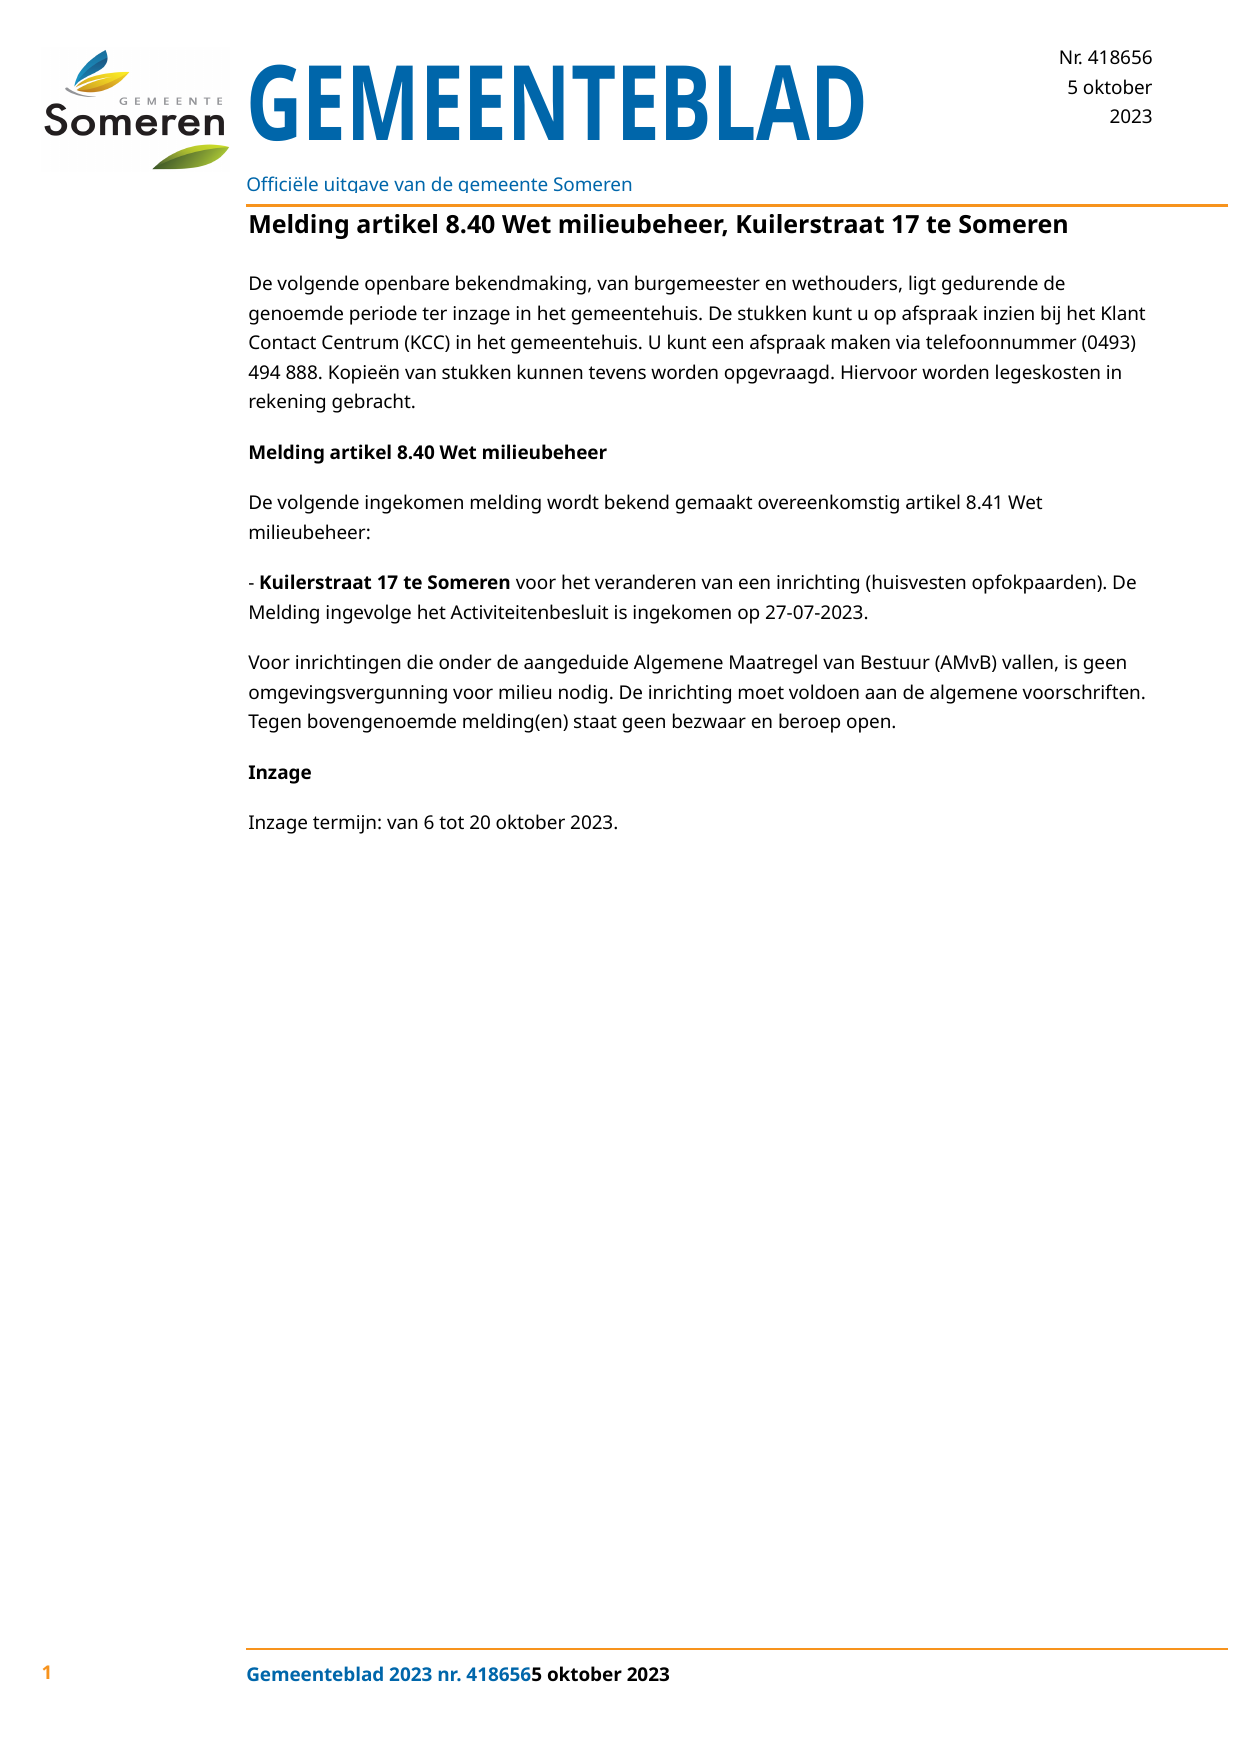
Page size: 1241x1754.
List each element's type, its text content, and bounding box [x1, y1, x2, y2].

text Melding artikel 8.40 Wet milieubeheer [248, 439, 1152, 465]
picture [41, 47, 231, 172]
text De volgende ingekomen melding wordt bekend gemaakt overeenkomstig artikel 8.41 Wet milieubeheer: [248, 489, 1152, 545]
text Voor inrichtingen die onder de aangeduide Algemene Maatregel van Bestuur (AMvB) vallen, is geen omgevingsvergunning voor milieu nodig. De inrichting moet voldoen aan de algemene voorschriften. Tegen bovengenoemde melding(en) staat geen bezwaar en beroep open. [248, 649, 1152, 734]
text Melding artikel 8.40 Wet milieubeheer, Kuilerstraat 17 te Someren [248, 207, 1152, 241]
text Inzage [248, 759, 1152, 785]
text Inzage termijn: van 6 tot 20 oktober 2023. [248, 809, 1152, 835]
text De volgende openbare bekendmaking, van burgemeester en wethouders, ligt gedurende de genoemde periode ter inzage in het gemeentehuis. De stukken kunt u op afspraak inzien bij het Klant Contact Centrum (KCC) in het gemeentehuis. U kunt een afspraak maken via telefoonnummer (0493) 494 888. Kopieën van stukken kunnen tevens worden opgevraagd. Hiervoor worden legeskosten in rekening gebracht. [248, 270, 1152, 414]
text - Kuilerstraat 17 te Someren voor het veranderen van een inrichting (huisvesten opfokpaarden). De Melding ingevolge het Activiteitenbesluit is ingekomen op 27-07-2023. [248, 569, 1152, 625]
